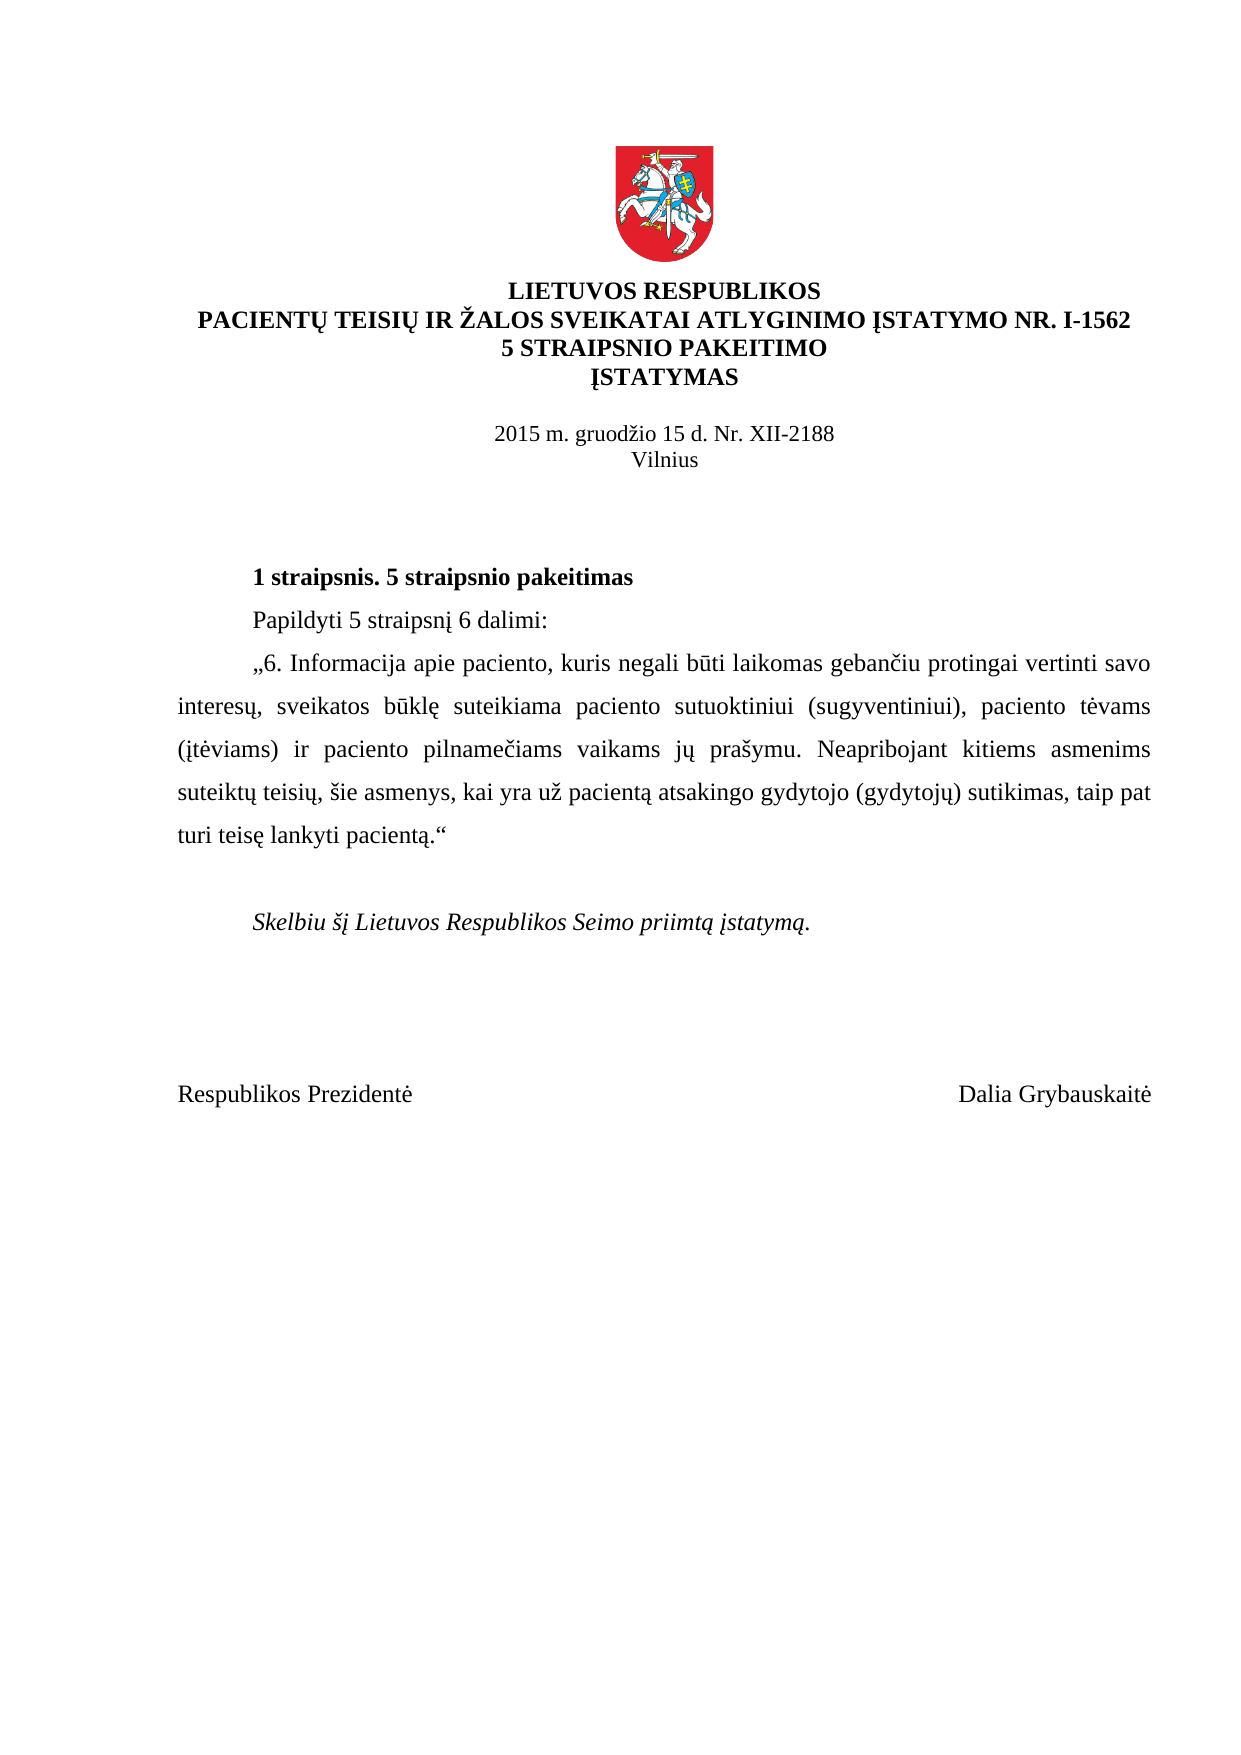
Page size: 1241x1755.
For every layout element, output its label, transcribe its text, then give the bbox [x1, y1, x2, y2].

text „6. Informacija apie paciento, kuris negali būti laikomas gebančiu protingai vertinti savo interesų, sveikatos būklę suteikiama paciento sutuoktiniui (sugyventiniui), paciento tėvams (įtėviams) ir paciento pilnamečiams vaikams jų prašymu. Neapribojant kitiems asmenims suteiktų teisių, šie asmenys, kai yra už pacientą atsakingo gydytojo (gydytojų) sutikimas, taip pat turi teisę lankyti pacientą.“ [177, 648, 1152, 849]
text Vilnius [177, 446, 1152, 472]
text LIETUVOS RESPUBLIKOS [177, 276, 1152, 305]
text ĮSTATYMAS [177, 362, 1152, 391]
text Respublikos Prezidentė Dalia Grybauskaitė [177, 1079, 1152, 1108]
text 1 straipsnis. 5 straipsnio pakeitimas [177, 562, 1152, 590]
text PACIENTŲ TEISIŲ IR ŽALOS SVEIKATAI ATLYGINIMO ĮSTATYMO NR. I-1562 5 STRAIPSNIO PAKEITIMO [177, 305, 1152, 362]
text 2015 m. gruodžio 15 d. Nr. XII-2188 [177, 420, 1152, 446]
text Papildyti 5 straipsnį 6 dalimi: [177, 605, 1152, 633]
text Skelbiu šį Lietuvos Respublikos Seimo priimtą įstatymą. [177, 907, 1152, 935]
